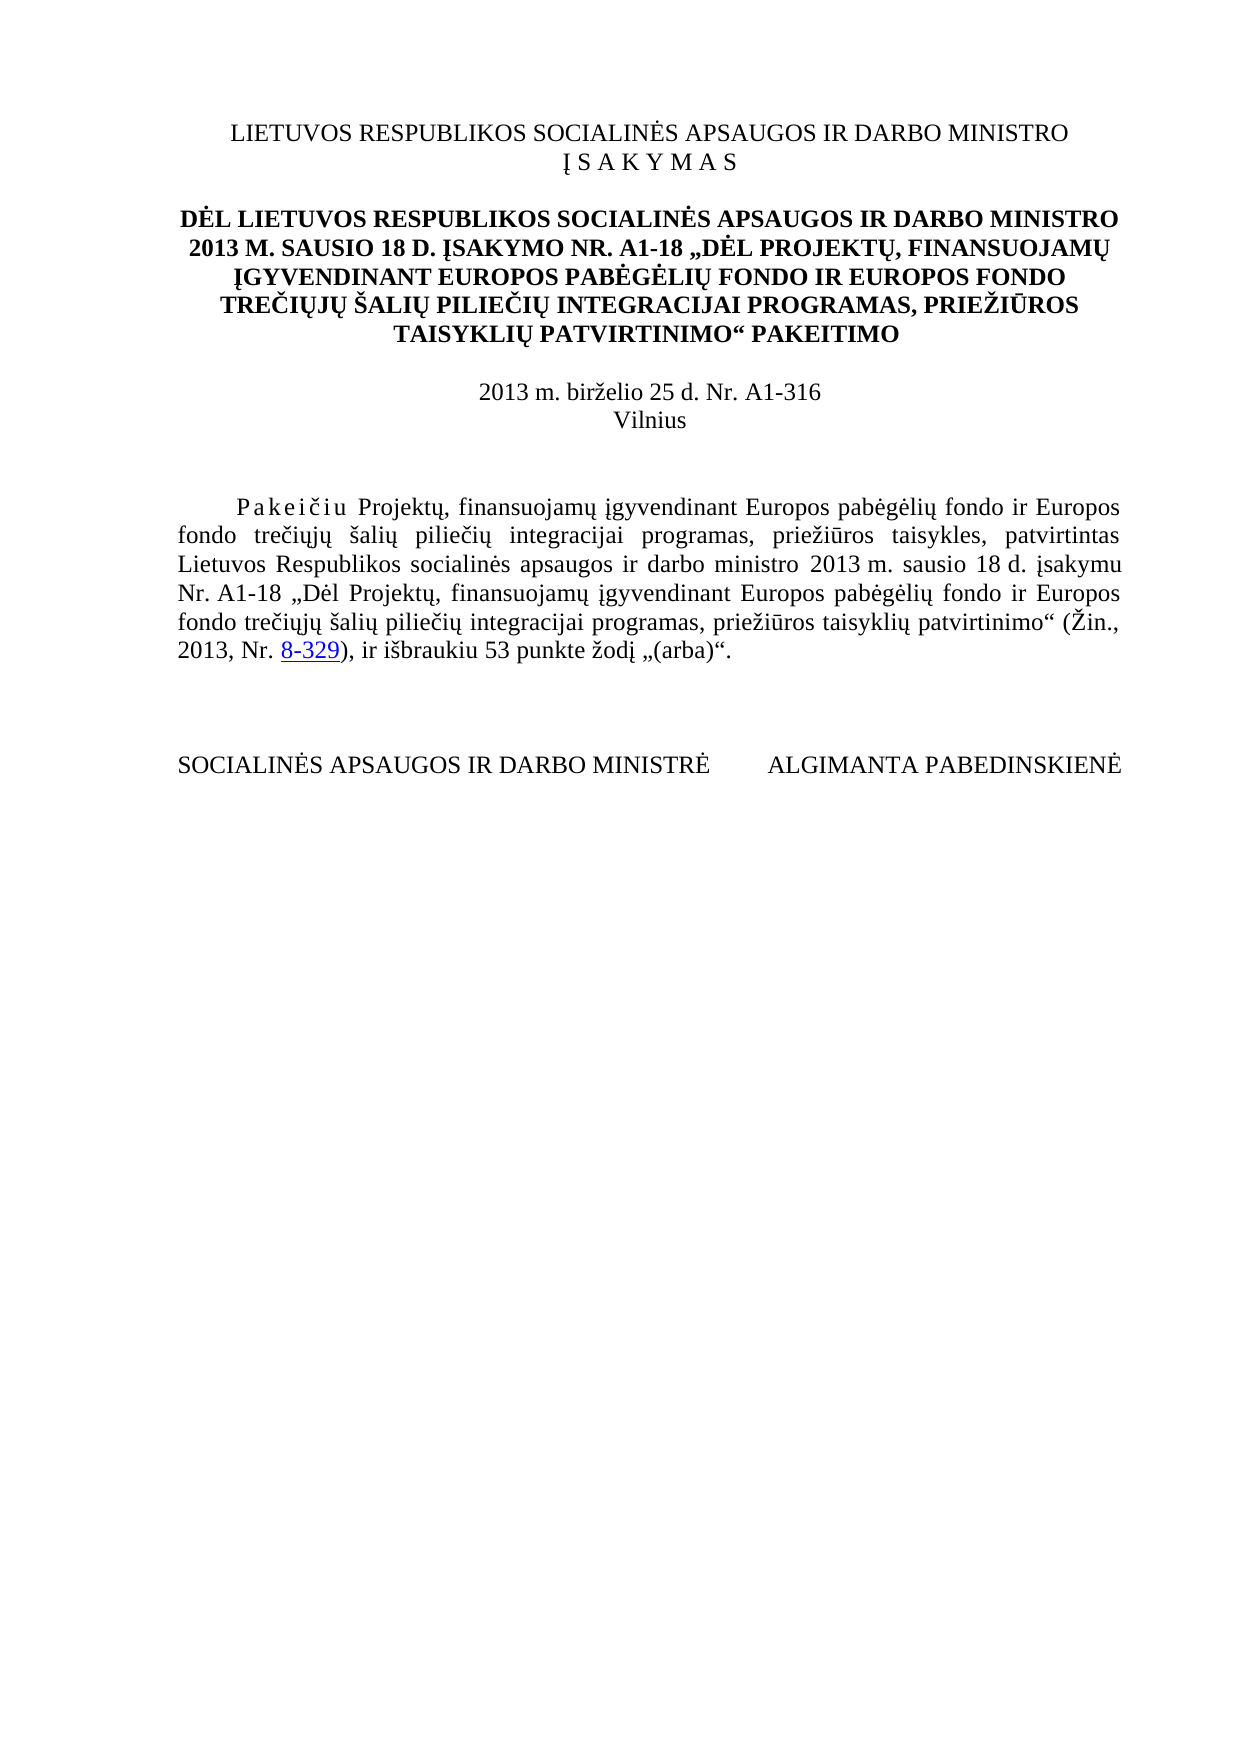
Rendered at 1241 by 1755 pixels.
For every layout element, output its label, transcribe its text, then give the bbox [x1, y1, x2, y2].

text LIETUVOS RESPUBLIKOS SOCIALINĖS APSAUGOS IR DARBO MINISTRO [177, 118, 1122, 147]
text DĖL LIETUVOS RESPUBLIKOS SOCIALINĖS APSAUGOS IR DARBO MINISTRO 2013 m. sausio 18 d. įsakymo Nr. A1-18 „DĖL PROJEKTŲ, FINANSUOJAMŲ ĮGYVENDINANT EUROPOS PABĖGĖLIŲ FONDO IR EUROPOS FONDO TREČIŲJŲ ŠALIŲ PILIEČIŲ INTEGRACIJAI PROGRAMAS, PRIEŽIŪROS TAISYKLIŲ PATVIRTINIMO“ pakeitimo [177, 204, 1122, 348]
text Vilnius [177, 406, 1122, 434]
text Socialinės apsaugos ir darbo ministrė Algimanta Pabedinskienė [177, 751, 1122, 779]
text Pakeičiu Projektų, finansuojamų įgyvendinant Europos pabėgėlių fondo ir Europos fondo trečiųjų šalių piliečių integracijai programas, priežiūros taisykles, patvirtintas Lietuvos Respublikos socialinės apsaugos ir darbo ministro 2013 m. sausio 18 d. įsakymu Nr. A1-18 „Dėl projektų, finansuojamų įgyvendinant Europos pabėgėlių fondo ir Europos fondo trečiųjų šalių piliečių integracijai programas, priežiūros taisyklių patvirtinimo“ (Žin., 2013, Nr. 8-329), ir išbraukiu 53 punkte žodį „(arba)“. [177, 492, 1122, 664]
text 2013 m. birželio 25 d. Nr. A1-316 [177, 377, 1122, 406]
text Į S A K Y M A S [177, 147, 1122, 176]
